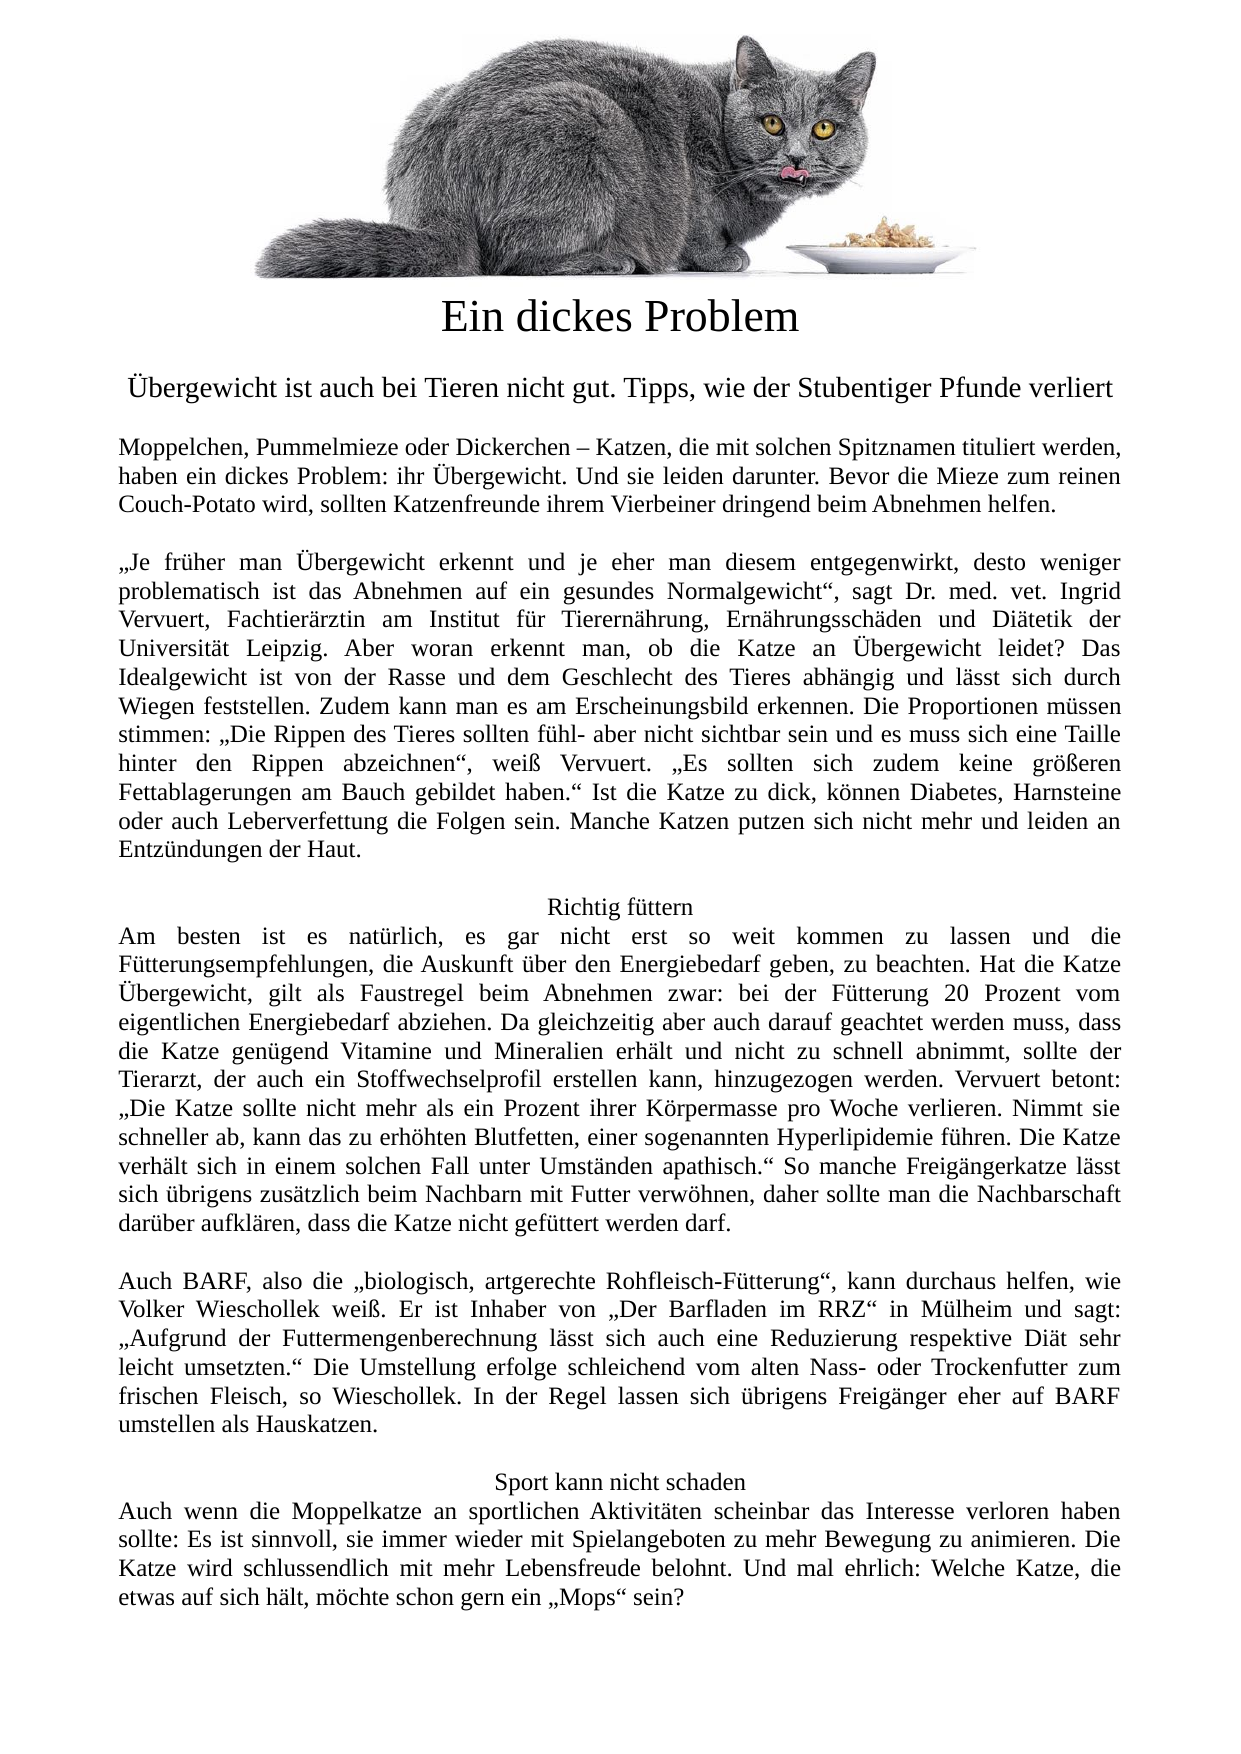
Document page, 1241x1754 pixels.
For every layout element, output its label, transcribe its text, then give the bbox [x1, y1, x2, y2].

text Auch wenn die Moppelkatze an sportlichen Aktivitäten scheinbar das Interesse verloren haben sollte: Es ist sinnvoll, sie immer wieder mit Spielangeboten zu mehr Bewegung zu animieren. Die Katze wird schlussendlich mit mehr Lebensfreude belohnt. Und mal ehrlich: Welche Katze, die etwas auf sich hält, möchte schon gern ein „Mops“ sein? [118, 1496, 1122, 1611]
text „Je früher man Übergewicht erkennt und je eher man diesem entgegenwirkt, desto weniger problematisch ist das Abnehmen auf ein gesundes Normalgewicht“, sagt Dr. med. vet. Ingrid Vervuert, Fachtierärztin am Institut für Tierernährung, Ernährungsschäden und Diätetik der Universität Leipzig. Aber woran erkennt man, ob die Katze an Übergewicht leidet? Das Idealgewicht ist von der Rasse und dem Geschlecht des Tieres abhängig und lässt sich durch Wiegen feststellen. Zudem kann man es am Erscheinungsbild erkennen. Die Proportionen müssen stimmen: „Die Rippen des Tieres sollten fühl- aber nicht sichtbar sein und es muss sich eine Taille hinter den Rippen abzeichnen“, weiß Vervuert. „Es sollten sich zudem keine größeren Fettablagerungen am Bauch gebildet haben.“ Ist die Katze zu dick, können Diabetes, Harnsteine oder auch Leberverfettung die Folgen sein. Manche Katzen putzen sich nicht mehr und leiden an Entzündungen der Haut. [118, 547, 1122, 863]
text Ein dickes Problem [118, 118, 1122, 341]
text Übergewicht ist auch bei Tieren nicht gut. Tipps, wie der Stubentiger Pfunde verliert [118, 370, 1122, 403]
picture [236, 0, 1004, 289]
text Am besten ist es natürlich, es gar nicht erst so weit kommen zu lassen und die Fütterungsempfehlungen, die Auskunft über den Energiebedarf geben, zu beachten. Hat die Katze Übergewicht, gilt als Faustregel beim Abnehmen zwar: bei der Fütterung 20 Prozent vom eigentlichen Energiebedarf abziehen. Da gleichzeitig aber auch darauf geachtet werden muss, dass die Katze genügend Vitamine und Mineralien erhält und nicht zu schnell abnimmt, sollte der Tierarzt, der auch ein Stoffwechselprofil erstellen kann, hinzugezogen werden. Vervuert betont: „Die Katze sollte nicht mehr als ein Prozent ihrer Körpermasse pro Woche verlieren. Nimmt sie schneller ab, kann das zu erhöhten Blutfetten, einer sogenannten Hyperlipidemie führen. Die Katze verhält sich in einem solchen Fall unter Umständen apathisch.“ So manche Freigängerkatze lässt sich übrigens zusätzlich beim Nachbarn mit Futter verwöhnen, daher sollte man die Nachbarschaft darüber aufklären, dass die Katze nicht gefüttert werden darf. [118, 921, 1122, 1237]
text Moppelchen, Pummelmieze oder Dickerchen – Katzen, die mit solchen Spitznamen tituliert werden, haben ein dickes Problem: ihr Übergewicht. Und sie leiden darunter. Bevor die Mieze zum reinen Couch-Potato wird, sollten Katzenfreunde ihrem Vierbeiner dringend beim Abnehmen helfen. [118, 432, 1122, 518]
text Auch BARF, also die „biologisch, artgerechte Rohfleisch-Fütterung“, kann durchaus helfen, wie Volker Wieschollek weiß. Er ist Inhaber von „Der Barfladen im RRZ“ in Mülheim und sagt: „Aufgrund der Futtermengenberechnung lässt sich auch eine Reduzierung respektive Diät sehr leicht umsetzten.“ Die Umstellung erfolge schleichend vom alten Nass- oder Trockenfutter zum frischen Fleisch, so Wieschollek. In der Regel lassen sich übrigens Freigänger eher auf BARF umstellen als Hauskatzen. [118, 1266, 1122, 1438]
text Richtig füttern [118, 892, 1122, 921]
text Sport kann nicht schaden [118, 1467, 1122, 1496]
